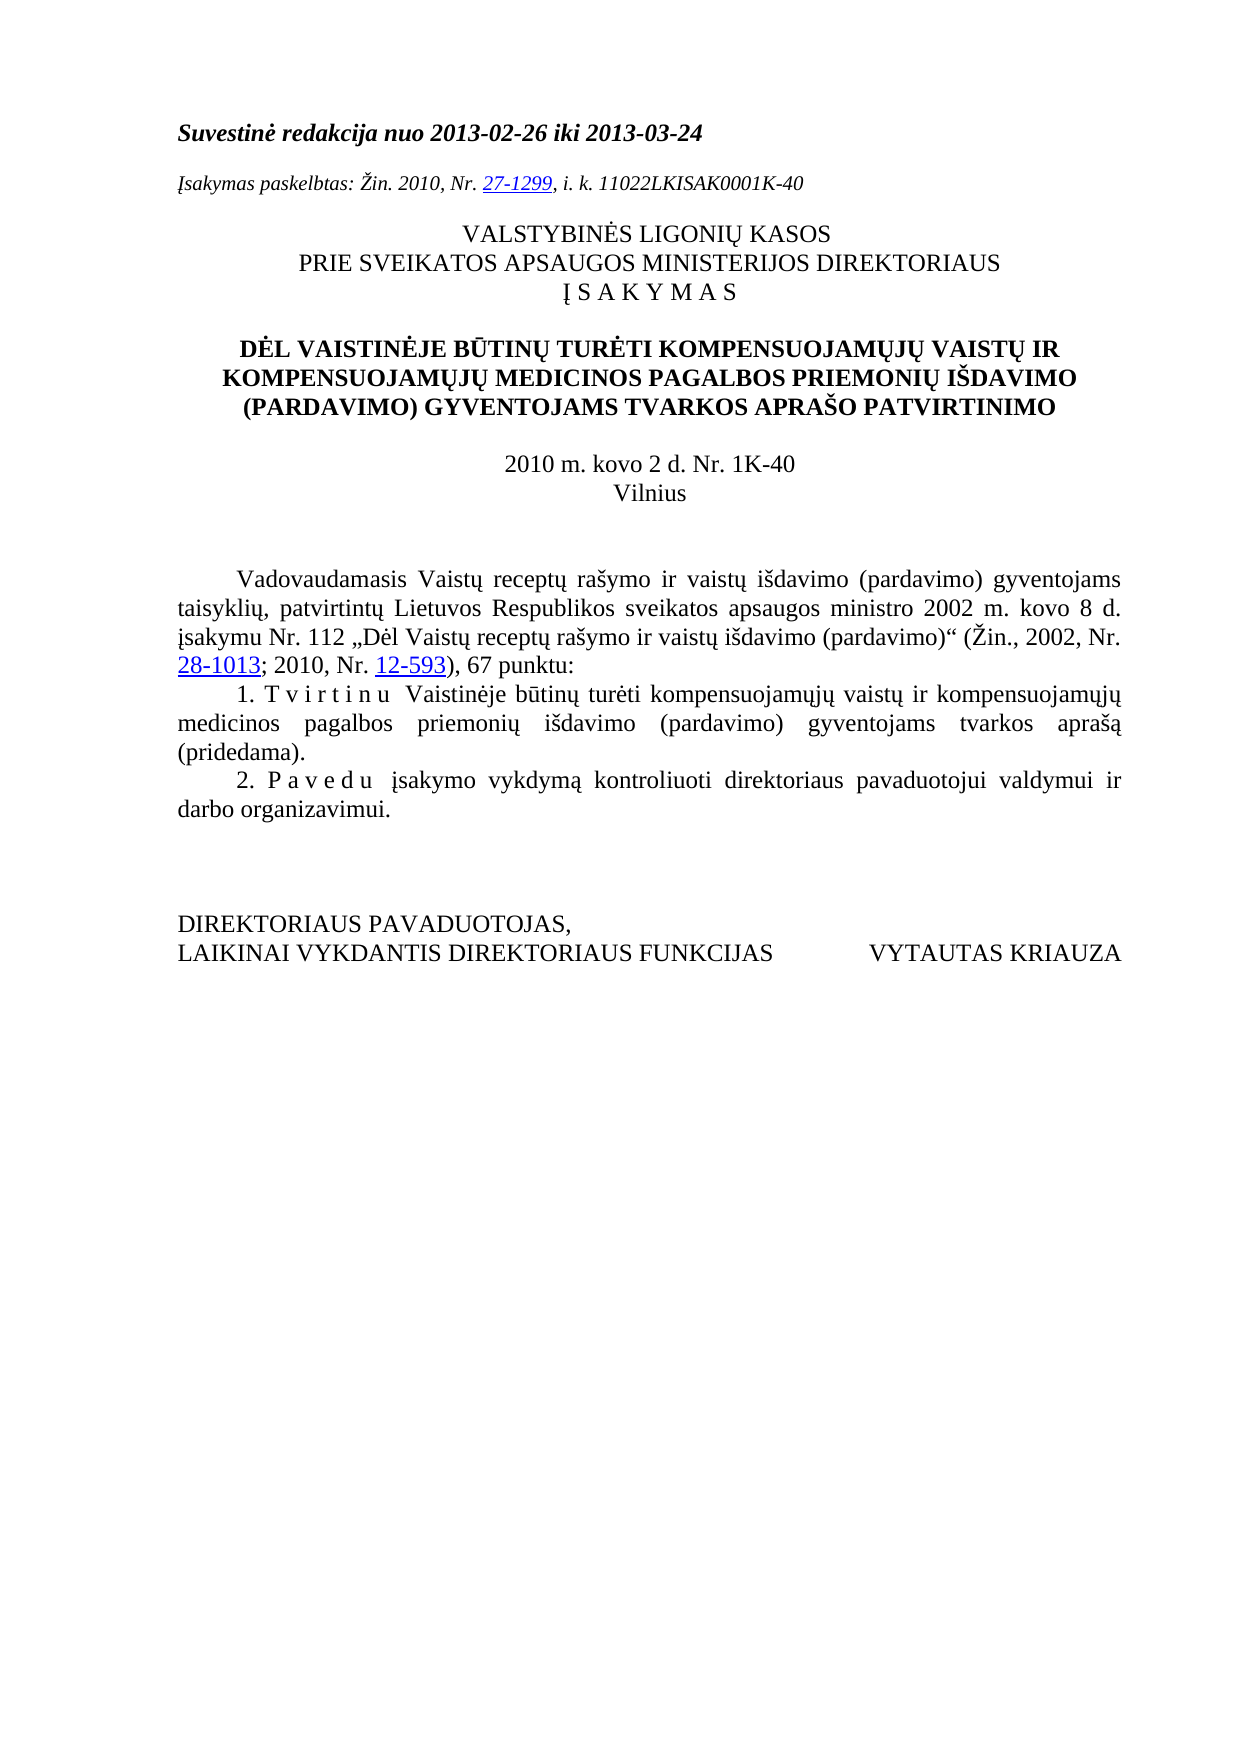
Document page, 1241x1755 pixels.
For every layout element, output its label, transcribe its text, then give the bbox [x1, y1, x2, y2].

text laikinai vykdantis direktoriaus funkcijas Vytautas Kriauza [177, 938, 1122, 967]
text DĖL VAISTINĖJE BŪTINŲ TURĖTI KOMPENSUOJAMŲJŲ VAISTŲ IR KOMPENSUOJAMŲJŲ MEDICINOS PAGALBOS PRIEMONIŲ IŠDAVIMO (PARDAVIMO) GYVENTOJAMS TVARKOS APRAŠO PATVIRTINIMO [177, 334, 1122, 420]
text ĮSAKYMAS [177, 277, 1122, 305]
text 1. Tvirtinu Vaistinėje būtinų turėti kompensuojamųjų vaistų ir kompensuojamųjų medicinos pagalbos priemonių išdavimo (pardavimo) gyventojams tvarkos aprašą (pridedama). [177, 679, 1122, 765]
text PRIE SVEIKATOS APSAUGOS MINISTERIJOS DIREKTORIAUS [177, 248, 1122, 277]
text 2. Pavedu įsakymo vykdymą kontroliuoti direktoriaus pavaduotojui valdymui ir darbo organizavimui. [177, 765, 1122, 823]
text Vilnius [177, 478, 1122, 507]
text Įsakymas paskelbtas: Žin. 2010, Nr. 27-1299, i. k. 11022LKISAK0001K-40 [177, 171, 1122, 195]
text 2010 m. kovo 2 d. Nr. 1K-40 [177, 449, 1122, 478]
text VALSTYBINĖS LIGONIŲ KASOS [177, 219, 1122, 248]
text Vadovaudamasis Vaistų receptų rašymo ir vaistų išdavimo (pardavimo) gyventojams taisyklių, patvirtintų Lietuvos Respublikos sveikatos apsaugos ministro 2002 m. kovo 8 d. įsakymu Nr. 112 „Dėl Vaistų receptų rašymo ir vaistų išdavimo (pardavimo)“ (Žin., 2002, Nr. 28-1013; 2010, Nr. 12-593), 67 punktu: [177, 564, 1122, 679]
text Suvestinė redakcija nuo 2013-02-26 iki 2013-03-24 [177, 118, 1122, 147]
text Direktoriaus pavaduotojas, [177, 909, 1122, 938]
